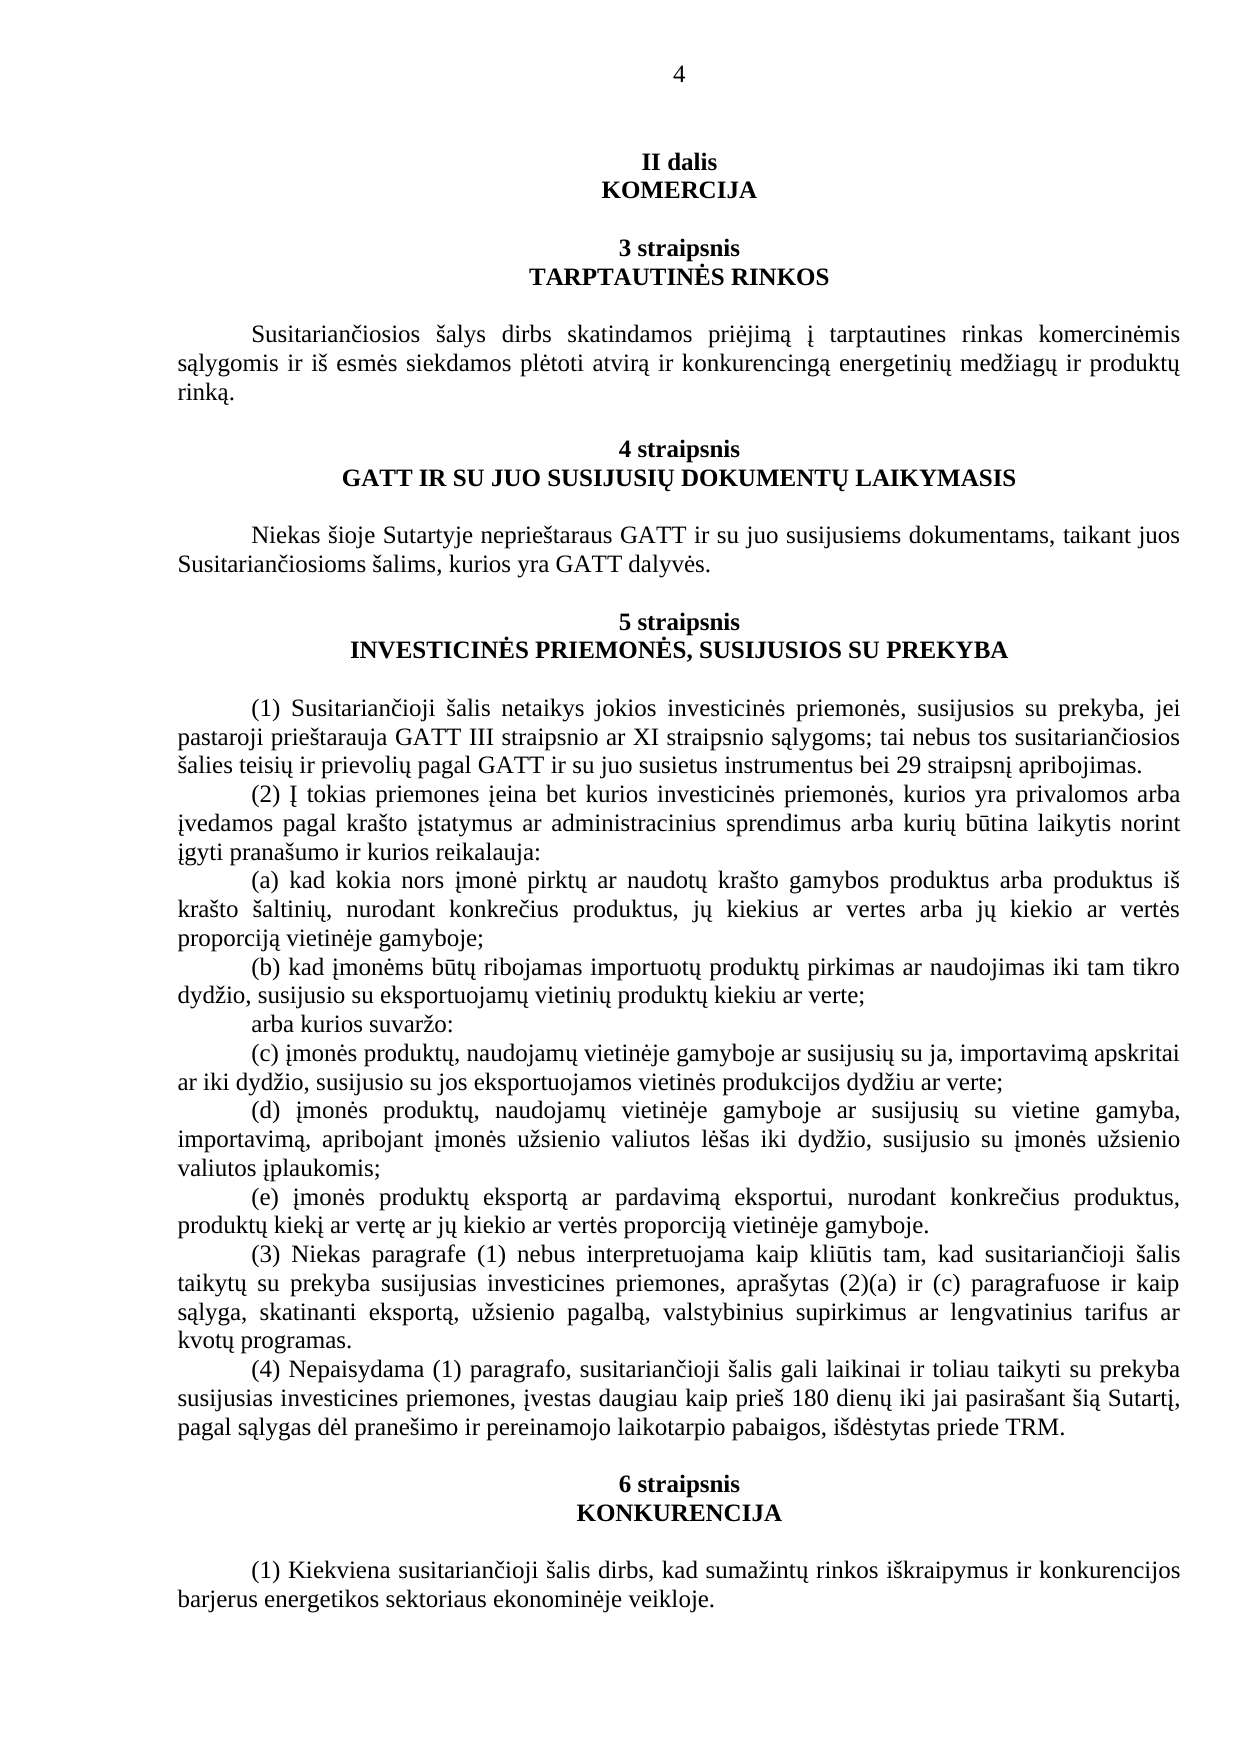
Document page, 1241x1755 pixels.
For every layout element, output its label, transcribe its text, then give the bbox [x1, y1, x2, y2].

text 4 straipsnis [177, 434, 1181, 463]
text TARPTAUTINĖS RINKOS [177, 262, 1181, 291]
text KOMERCIJA [177, 176, 1181, 204]
text (d) įmonės produktų, naudojamų vietinėje gamyboje ar susijusių su vietine gamyba, importavimą, apribojant įmonės užsienio valiutos lėšas iki dydžio, susijusio su įmonės užsienio valiutos įplaukomis; [177, 1096, 1181, 1182]
text Susitariančiosios šalys dirbs skatindamos priėjimą į tarptautines rinkas komercinėmis sąlygomis ir iš esmės siekdamos plėtoti atvirą ir konkurencingą energetinių medžiagų ir produktų rinką. [177, 319, 1181, 406]
text 5 straipsnis [177, 607, 1181, 636]
text Niekas šioje Sutartyje neprieštaraus GATT ir su juo susijusiems dokumentams, taikant juos Susitariančiosioms šalims, kurios yra GATT dalyvės. [177, 521, 1181, 578]
text (2) Į tokias priemones įeina bet kurios investicinės priemonės, kurios yra privalomos arba įvedamos pagal krašto įstatymus ar administracinius sprendimus arba kurių būtina laikytis norint įgyti pranašumo ir kurios reikalauja: [177, 779, 1181, 866]
text INVESTICINĖS PRIEMONĖS, SUSIJUSIOS SU PREKYBA [177, 636, 1181, 664]
text (b) kad įmonėms būtų ribojamas importuotų produktų pirkimas ar naudojimas iki tam tikro dydžio, susijusio su eksportuojamų vietinių produktų kiekiu ar verte; [177, 952, 1181, 1009]
text 6 straipsnis [177, 1469, 1181, 1498]
text 3 straipsnis [177, 233, 1181, 262]
text II dalis [177, 147, 1181, 176]
text GATT IR SU JUO SUSIJUSIŲ DOKUMENTŲ LAIKYMASIS [177, 463, 1181, 492]
text (c) įmonės produktų, naudojamų vietinėje gamyboje ar susijusių su ja, importavimą apskritai ar iki dydžio, susijusio su jos eksportuojamos vietinės produkcijos dydžiu ar verte; [177, 1038, 1181, 1096]
text (3) Niekas paragrafe (1) nebus interpretuojama kaip kliūtis tam, kad susitariančioji šalis taikytų su prekyba susijusias investicines priemones, aprašytas (2)(a) ir (c) paragrafuose ir kaip sąlyga, skatinanti eksportą, užsienio pagalbą, valstybinius supirkimus ar lengvatinius tarifus ar kvotų programas. [177, 1239, 1181, 1354]
text (a) kad kokia nors įmonė pirktų ar naudotų krašto gamybos produktus arba produktus iš krašto šaltinių, nurodant konkrečius produktus, jų kiekius ar vertes arba jų kiekio ar vertės proporciją vietinėje gamyboje; [177, 866, 1181, 952]
text (1) Kiekviena susitariančioji šalis dirbs, kad sumažintų rinkos iškraipymus ir konkurencijos barjerus energetikos sektoriaus ekonominėje veikloje. [177, 1556, 1181, 1613]
text (4) Nepaisydama (1) paragrafo, susitariančioji šalis gali laikinai ir toliau taikyti su prekyba susijusias investicines priemones, įvestas daugiau kaip prieš 180 dienų iki jai pasirašant šią Sutartį, pagal sąlygas dėl pranešimo ir pereinamojo laikotarpio pabaigos, išdėstytas priede TRM. [177, 1354, 1181, 1441]
text (1) Susitariančioji šalis netaikys jokios investicinės priemonės, susijusios su prekyba, jei pastaroji prieštarauja GATT III straipsnio ar XI straipsnio sąlygoms; tai nebus tos susitariančiosios šalies teisių ir prievolių pagal GATT ir su juo susietus instrumentus bei 29 straipsnį apribojimas. [177, 693, 1181, 779]
text arba kurios suvaržo: [177, 1009, 1181, 1038]
text (e) įmonės produktų eksportą ar pardavimą eksportui, nurodant konkrečius produktus, produktų kiekį ar vertę ar jų kiekio ar vertės proporciją vietinėje gamyboje. [177, 1182, 1181, 1239]
text KONKURENCIJA [177, 1498, 1181, 1527]
